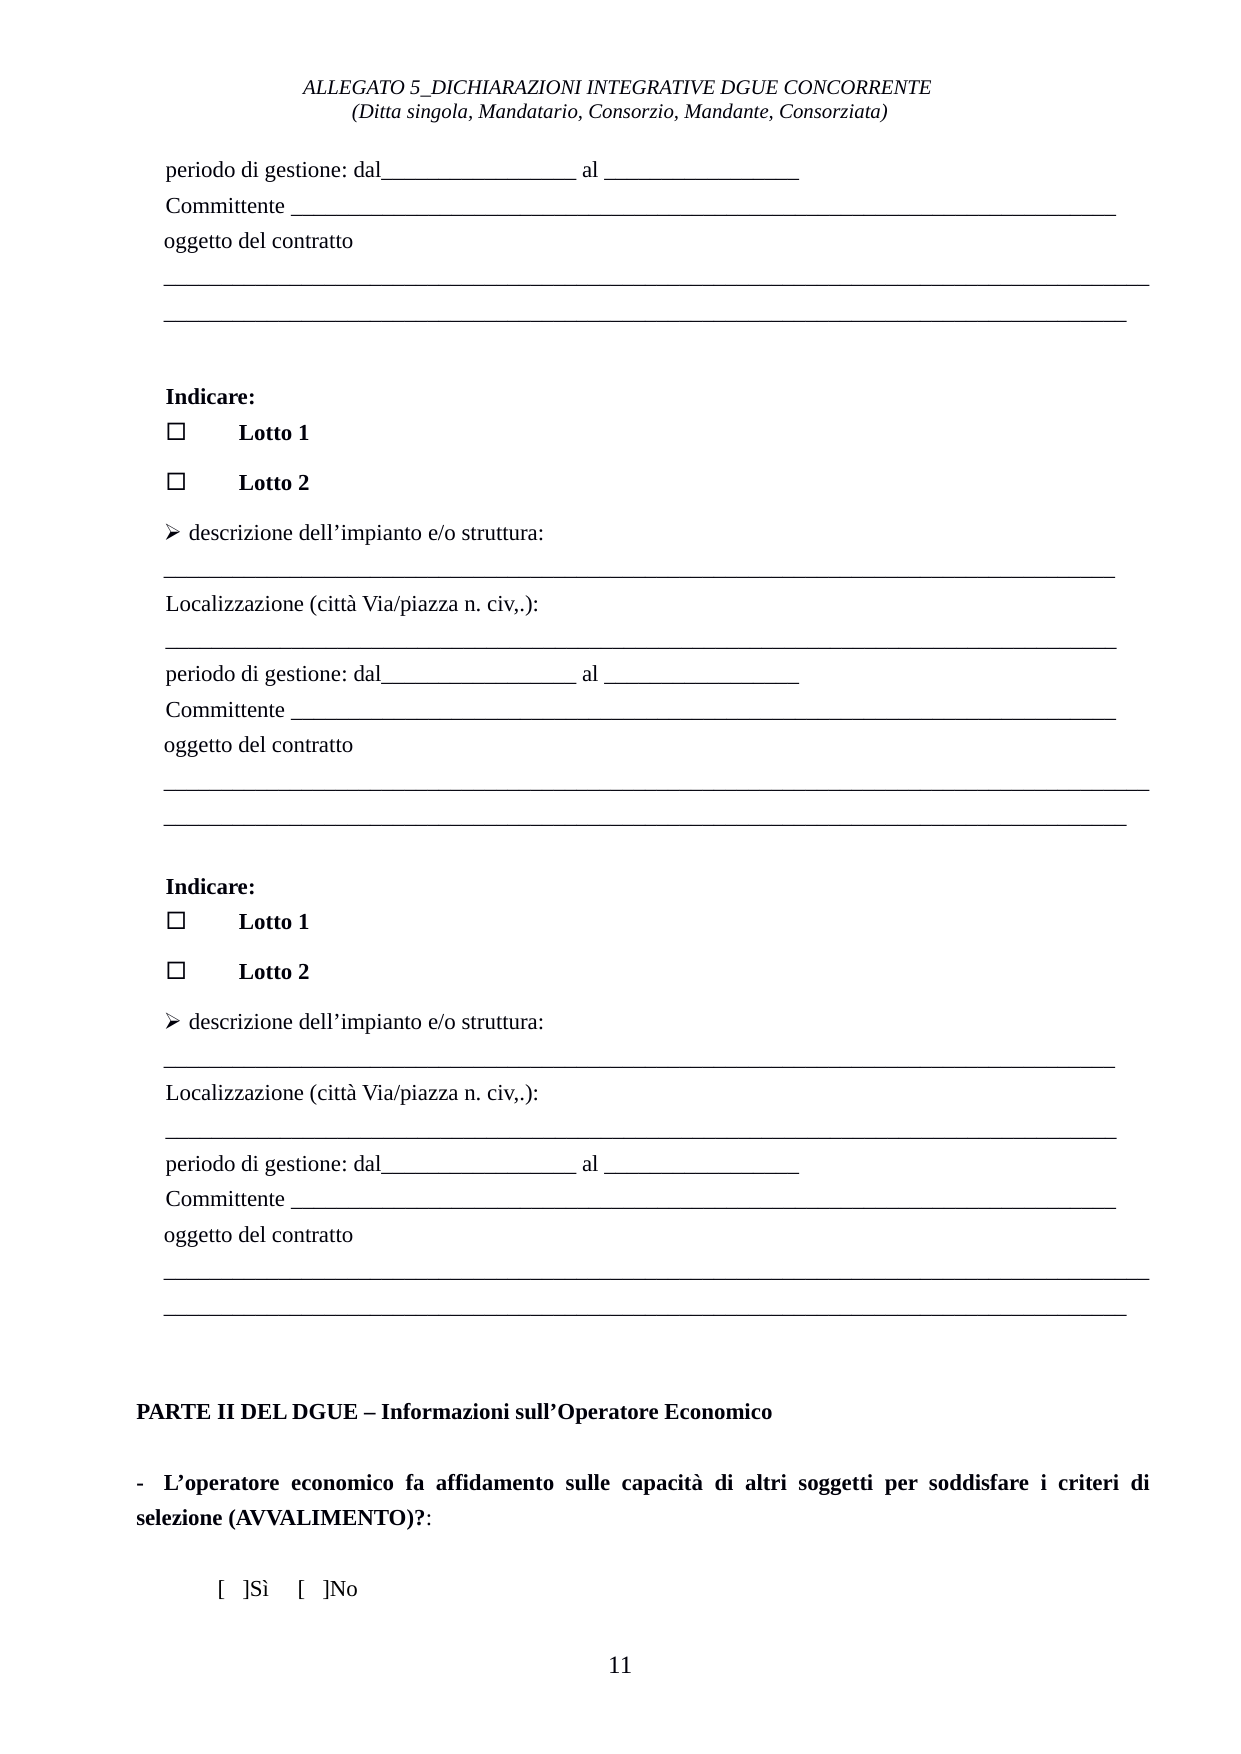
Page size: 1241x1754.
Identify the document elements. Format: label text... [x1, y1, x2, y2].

text Committente ________________________________________________________________________ [165, 1176, 1151, 1212]
text oggetto del contratto __________________________________________________________________________________________________________________________________________________________________________ [164, 722, 1151, 828]
text periodo di gestione: dal_________________ al _________________ [165, 147, 1151, 183]
text Localizzazione (città Via/piazza n. civ,.): ___________________________________________________________________________________ [165, 581, 1151, 651]
text periodo di gestione: dal_________________ al _________________ [165, 651, 1151, 687]
list descrizione dell’impianto e/o struttura: ___________________________________________________________________________________ [164, 510, 1151, 581]
list Lotto 1 [165, 410, 1151, 445]
text [ ]Sì [ ]No [177, 1566, 1151, 1601]
text - L’operatore economico fa affidamento sulle capacità di altri soggetti per soddisfare i criteri di selezione (AVVALIMENTO)?: [136, 1460, 1151, 1531]
text periodo di gestione: dal_________________ al _________________ [165, 1141, 1151, 1176]
text Indicare: [165, 864, 1151, 899]
text oggetto del contratto __________________________________________________________________________________________________________________________________________________________________________ [164, 218, 1151, 324]
list Lotto 1 [165, 899, 1151, 935]
list descrizione dell’impianto e/o struttura: ___________________________________________________________________________________ [164, 999, 1151, 1070]
text Localizzazione (città Via/piazza n. civ,.): ___________________________________________________________________________________ [165, 1070, 1151, 1141]
text Indicare: [165, 374, 1151, 410]
text oggetto del contratto __________________________________________________________________________________________________________________________________________________________________________ [164, 1212, 1151, 1318]
text Committente ________________________________________________________________________ [165, 183, 1151, 218]
text Committente ________________________________________________________________________ [165, 687, 1151, 722]
text PARTE II DEL DGUE – Informazioni sull’Operatore Economico [136, 1389, 1151, 1424]
list Lotto 2 [165, 460, 1151, 495]
list Lotto 2 [165, 949, 1151, 985]
